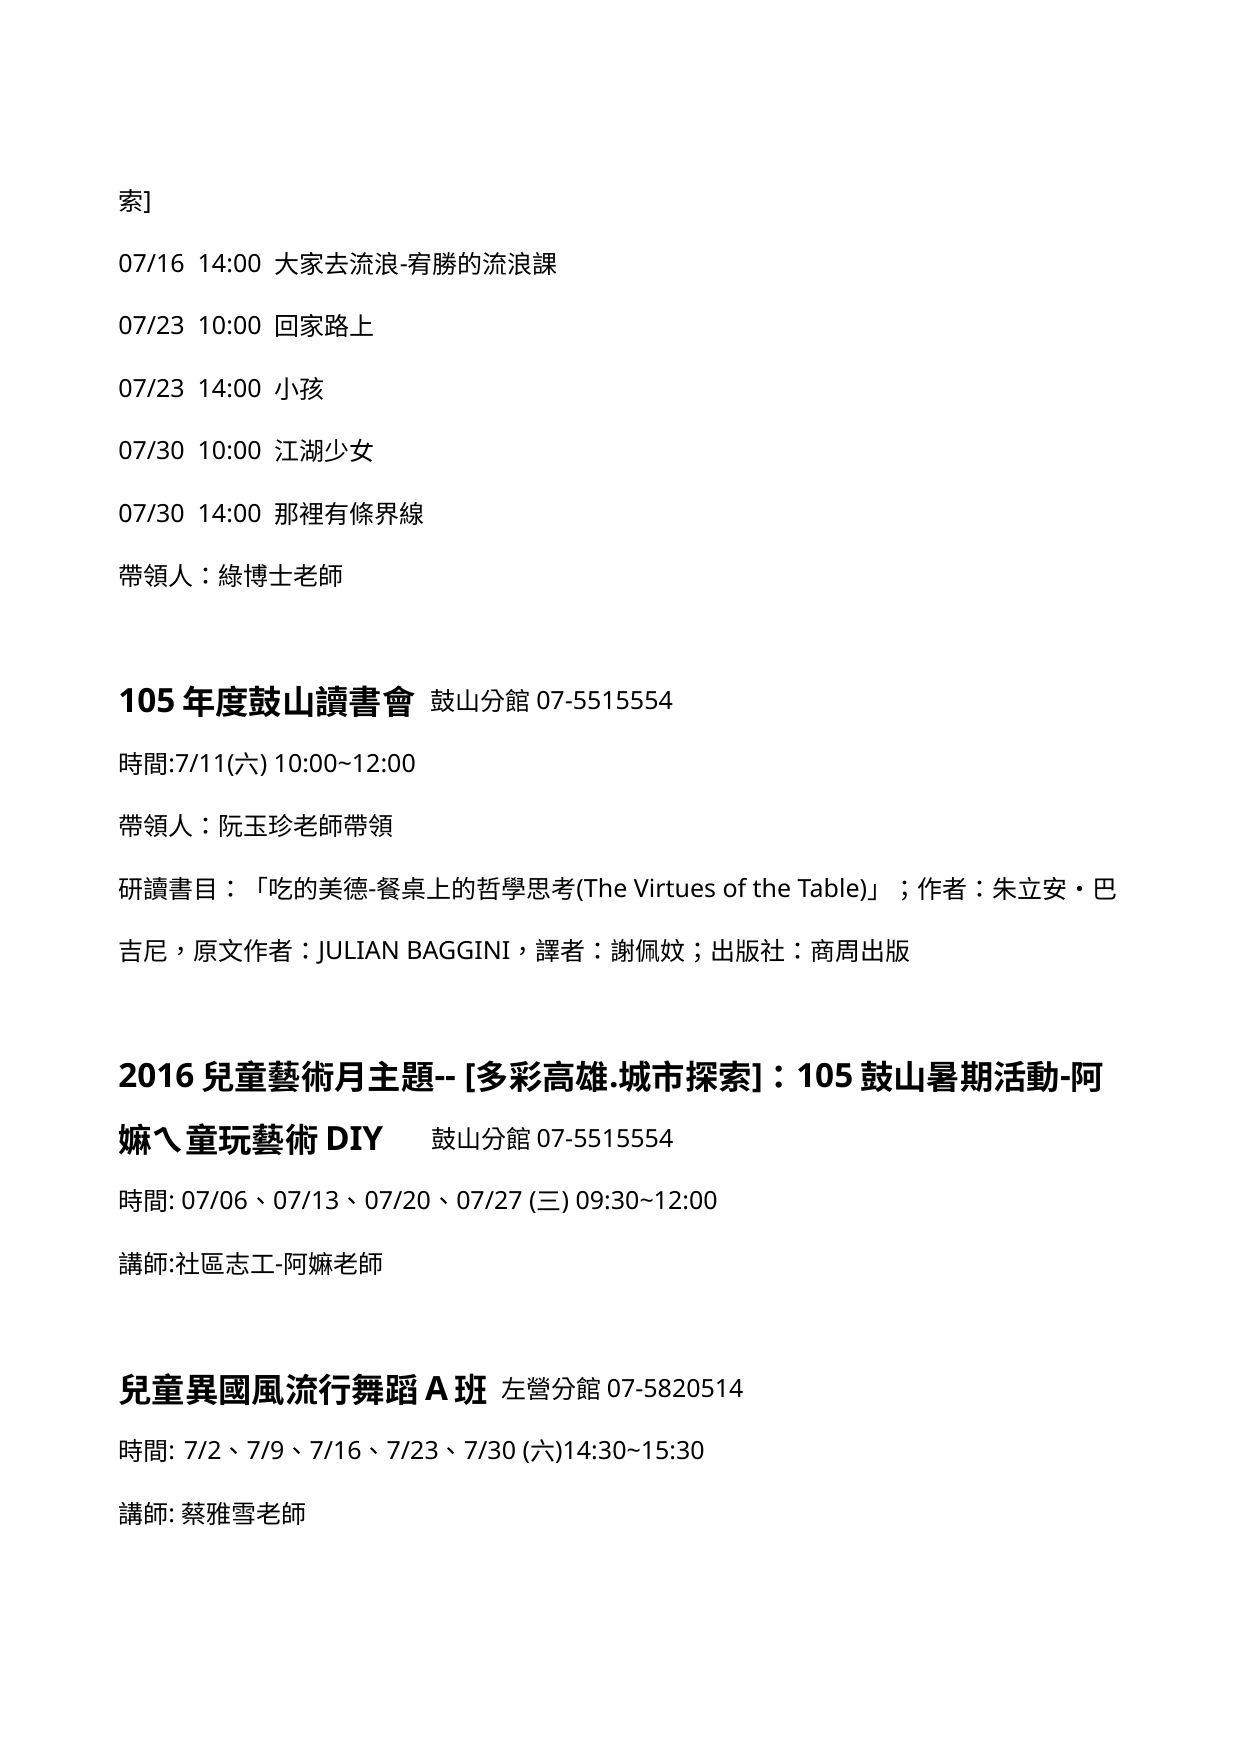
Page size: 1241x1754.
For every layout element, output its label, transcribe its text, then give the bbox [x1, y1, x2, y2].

text 索] [118, 158, 1122, 221]
text 07/23 10:00 回家路上 [118, 283, 1122, 346]
text 研讀書目：「吃的美德-餐桌上的哲學思考(The Virtues of the Table)」；作者：朱立安‧巴吉尼，原文作者：JULIAN BAGGINI，譯者：謝佩妏；出版社：商周出版 [118, 846, 1122, 971]
text 兒童異國風流行舞蹈A班 左營分館 07-5820514 [118, 1346, 1122, 1408]
text 07/16 14:00 大家去流浪-宥勝的流浪課 [118, 221, 1122, 283]
text 講師: 蔡雅雪老師 [118, 1471, 1122, 1533]
text 07/30 14:00 那裡有條界線 [118, 471, 1122, 533]
text 07/30 10:00 江湖少女 [118, 408, 1122, 471]
text 時間:7/11(六) 10:00~12:00 [118, 721, 1122, 783]
text 時間: 07/06、07/13、07/20、07/27 (三) 09:30~12:00 [118, 1158, 1122, 1221]
text 帶領人：阮玉珍老師帶領 [118, 783, 1122, 846]
text 105年度鼓山讀書會 鼓山分館 07-5515554 [118, 658, 1122, 721]
text 時間: 7/2、7/9、7/16、7/23、7/30 (六)14:30~15:30 [118, 1408, 1122, 1471]
text 07/23 14:00 小孩 [118, 346, 1122, 408]
text 講師:社區志工-阿嫲老師 [118, 1221, 1122, 1283]
text 帶領人：綠博士老師 [118, 533, 1122, 596]
text 2016兒童藝術月主題-- [多彩高雄.城市探索]：105鼓山暑期活動-阿嫲ㄟ童玩藝術DIY 鼓山分館 07-5515554 [118, 1033, 1122, 1158]
